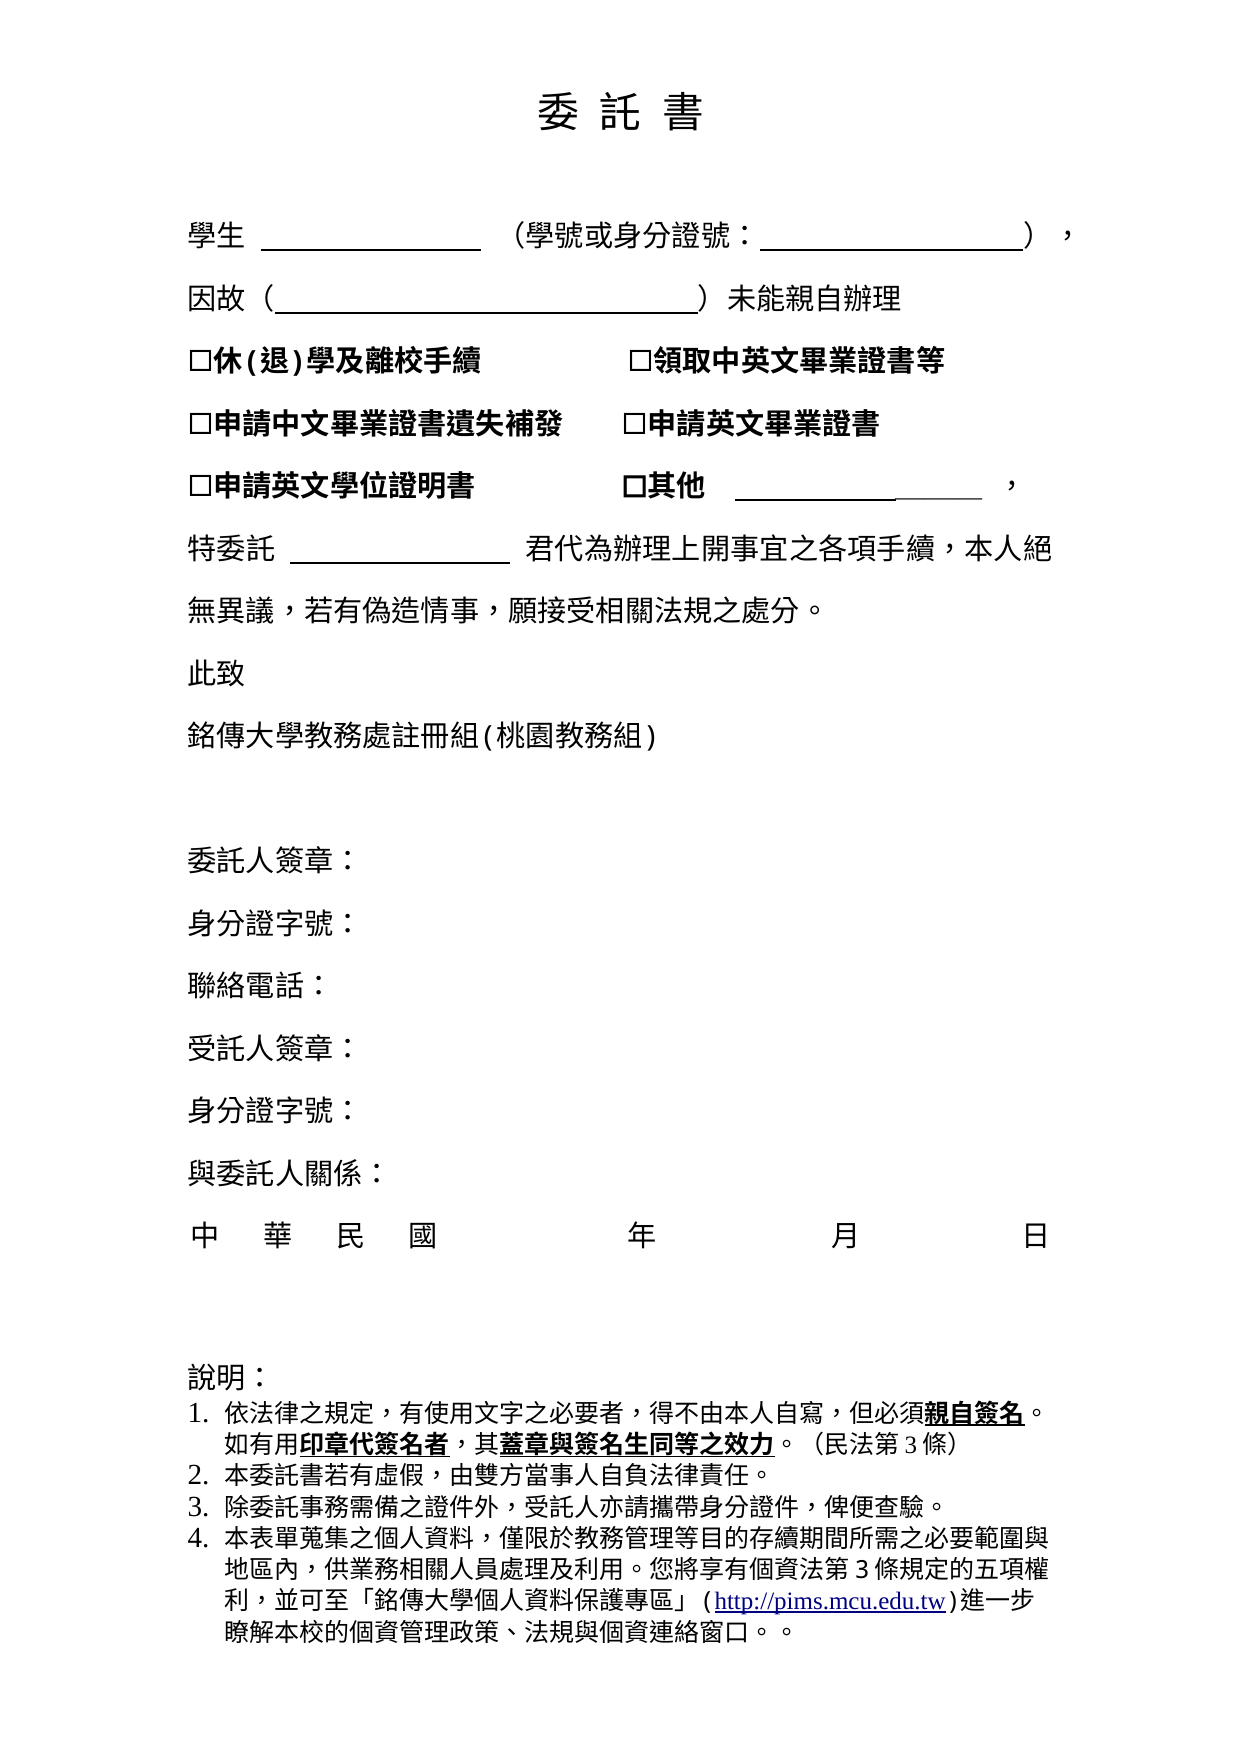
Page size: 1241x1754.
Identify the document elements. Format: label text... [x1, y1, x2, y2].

list 本委託書若有虛假，由雙方當事人自負法律責任。 [187, 1460, 1053, 1491]
list 除委託事務需備之證件外，受託人亦請攜帶身分證件，俾便查驗。 [187, 1491, 1053, 1522]
text 身分證字號： [187, 880, 1053, 942]
text 申請中文畢業證書遺失補發 申請英文畢業證書 [187, 380, 1053, 442]
text 受託人簽章： [187, 1005, 1053, 1067]
text 說明： [187, 1355, 1053, 1397]
text 學生 （學號或身分證號： ），因故（ ）未能親自辦理 [187, 192, 1053, 317]
text 申請英文學位證明書 其他 ＿＿＿ ， [187, 442, 1053, 505]
list 本表單蒐集之個人資料，僅限於教務管理等目的存續期間所需之必要範圍與地區內，供業務相關人員處理及利用。您將享有個資法第3條規定的五項權利，並可至「銘傳大學個人資料保護專區」(http://pims.mcu.edu.tw)進一步瞭解本校的個資管理政策、法規與個資連絡窗口。。 [187, 1522, 1053, 1647]
text 特委託 君代為辦理上開事宜之各項手續，本人絕無異議，若有偽造情事，願接受相關法規之處分。 [187, 505, 1053, 630]
list 依法律之規定，有使用文字之必要者，得不由本人自寫，但必須親自簽名。如有用印章代簽名者，其蓋章與簽名生同等之效力。（民法第3條） [187, 1397, 1053, 1460]
text 中 華 民 國 年 月 日 [187, 1192, 1053, 1255]
text 與委託人關係： [187, 1130, 1053, 1192]
text 休(退)學及離校手續 領取中英文畢業證書等 [187, 317, 1053, 380]
text 聯絡電話： [187, 942, 1053, 1005]
text 銘傳大學教務處註冊組(桃園教務組) [187, 692, 1053, 755]
text 身分證字號： [187, 1067, 1053, 1130]
text 此致 [187, 630, 1053, 692]
text 委 託 書 [187, 67, 1053, 130]
text 委託人簽章： [187, 817, 1053, 880]
